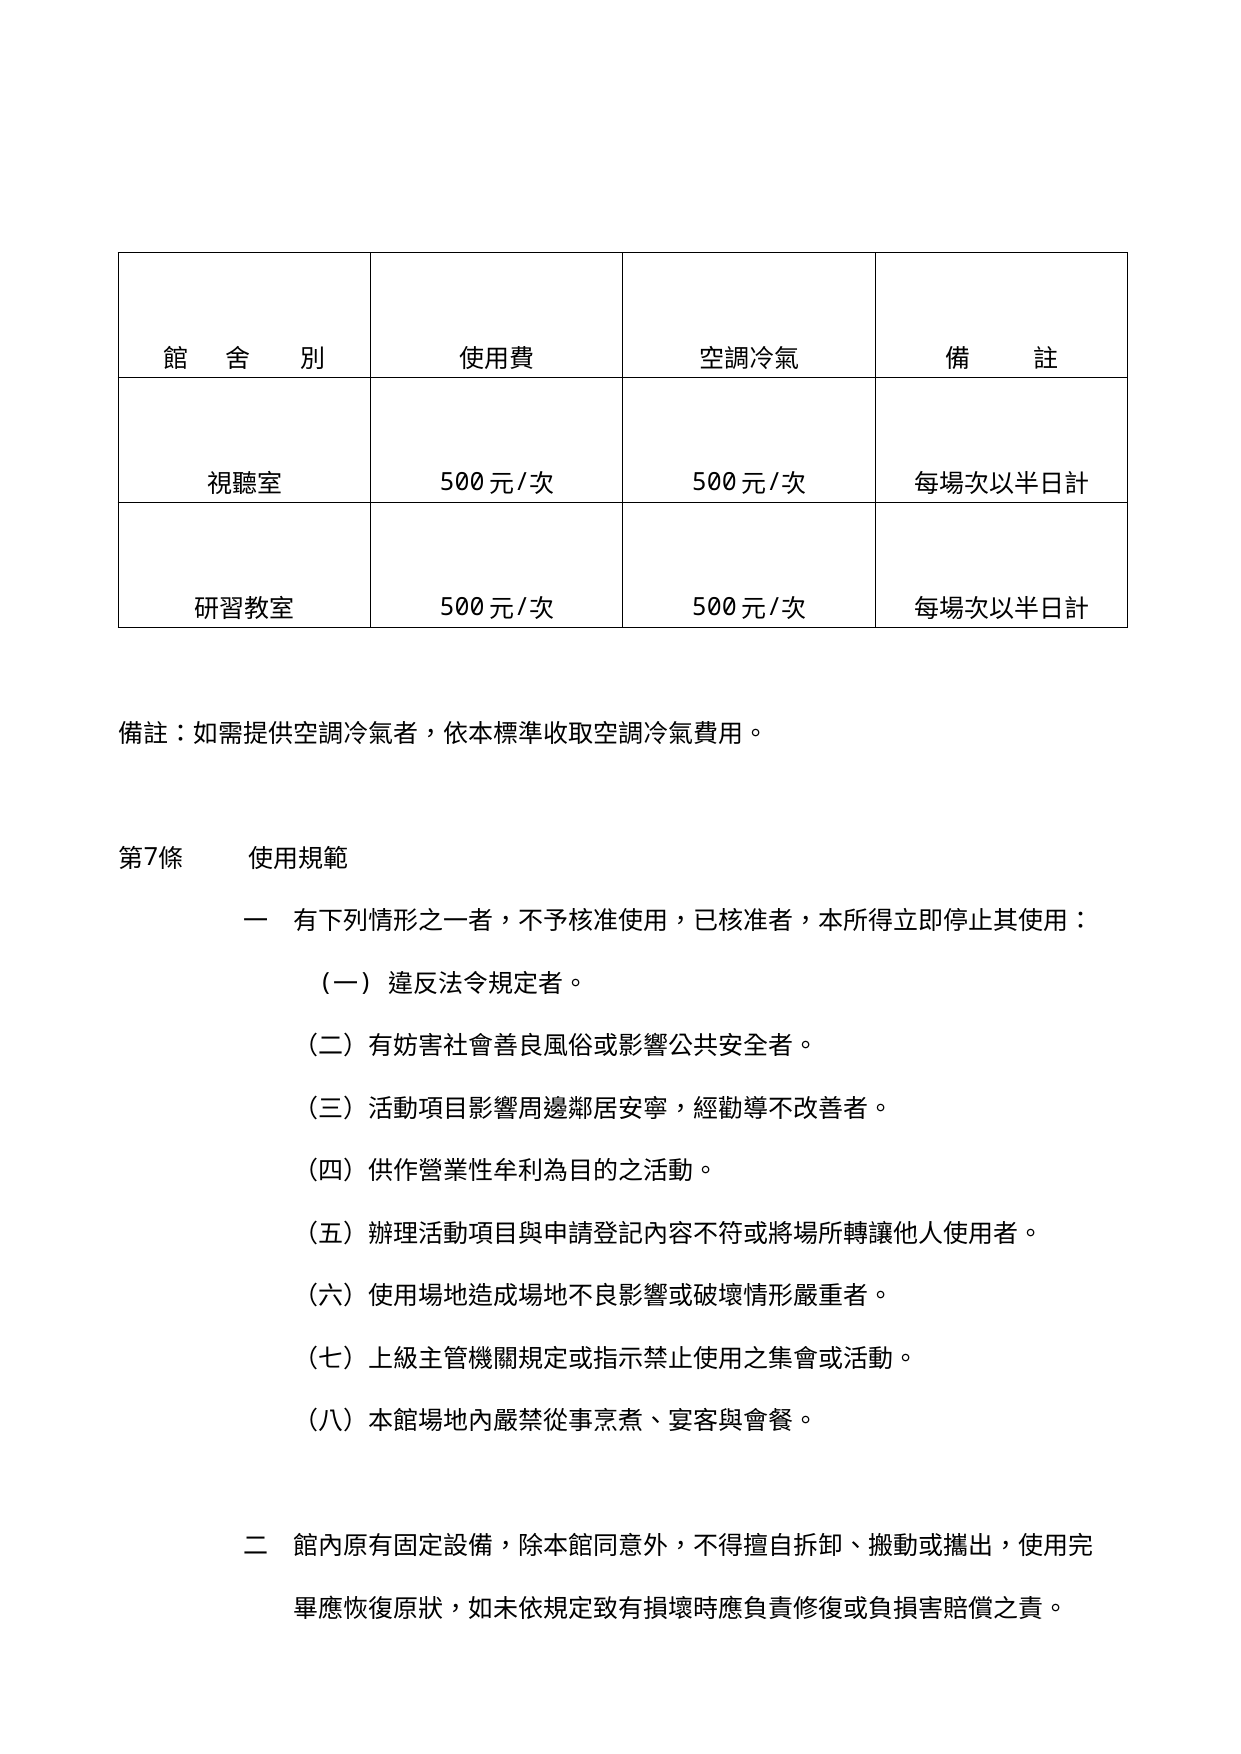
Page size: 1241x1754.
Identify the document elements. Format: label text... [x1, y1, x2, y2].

text 備註：如需提供空調冷氣者，依本標準收取空調冷氣費用。 [118, 689, 1122, 752]
text （四）供作營業性牟利為目的之活動。 [118, 1127, 1122, 1189]
text 一 有下列情形之一者，不予核准使用，已核准者，本所得立即停止其使用： [168, 877, 1122, 939]
table_cell 每場次以半日計 [876, 378, 1127, 502]
text 畢應恢復原狀，如未依規定致有損壞時應負責修復或負損害賠償之責。 [168, 1564, 1122, 1627]
text 二 館內原有固定設備，除本館同意外，不得擅自拆卸、搬動或攜出，使用完 [168, 1502, 1122, 1564]
table_cell 500元/次 [623, 378, 875, 502]
text （二）有妨害社會善良風俗或影響公共安全者。 [118, 1002, 1122, 1064]
text （八）本館場地內嚴禁從事烹煮、宴客與會餐。 [118, 1377, 1122, 1439]
text （三）活動項目影響周邊鄰居安寧，經勸導不改善者。 [118, 1064, 1122, 1127]
table_header 備 註 [876, 253, 1127, 377]
text (一) 違反法令規定者。 [168, 939, 1122, 1002]
text （六）使用場地造成場地不良影響或破壞情形嚴重者。 [118, 1252, 1122, 1314]
table_header 館 舍 別 [119, 253, 370, 377]
table_cell 500元/次 [623, 503, 875, 627]
table_cell 每場次以半日計 [876, 503, 1127, 627]
table_cell 視聽室 [119, 378, 370, 502]
text （五）辦理活動項目與申請登記內容不符或將場所轉讓他人使用者。 [118, 1189, 1122, 1252]
table_header 空調冷氣 [623, 253, 875, 377]
list 使用規範 [118, 814, 1122, 877]
table_header 使用費 [371, 253, 622, 377]
text （七）上級主管機關規定或指示禁止使用之集會或活動。 [118, 1314, 1122, 1377]
table_cell 500元/次 [371, 378, 622, 502]
table_cell 研習教室 [119, 503, 370, 627]
table_cell 500元/次 [371, 503, 622, 627]
